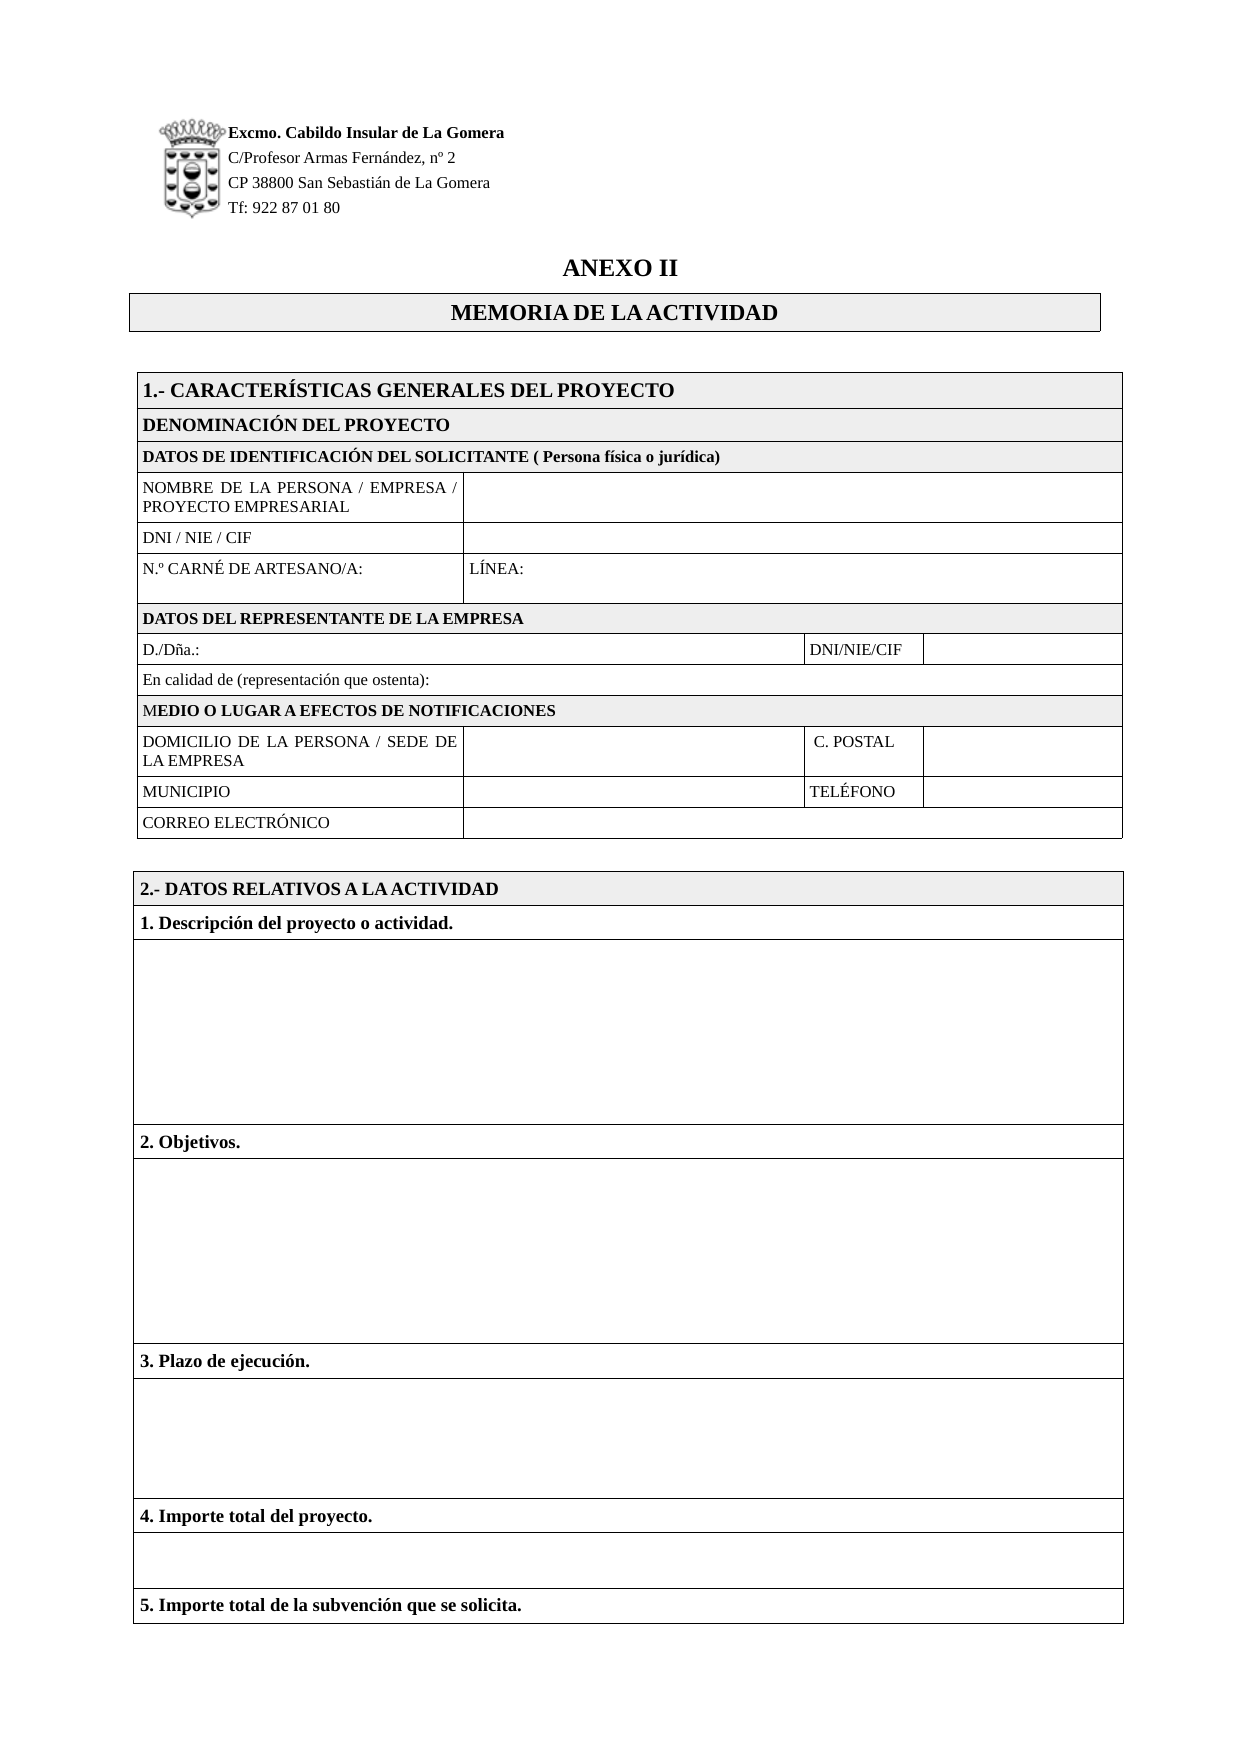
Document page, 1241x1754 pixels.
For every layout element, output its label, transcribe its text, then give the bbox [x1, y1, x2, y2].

table_cell [134, 1159, 1123, 1343]
table_cell [924, 777, 1122, 807]
table_cell [924, 634, 1122, 664]
table_cell DNI/NIE/CIF [805, 634, 923, 664]
table_cell D./Dña.: [138, 634, 804, 664]
text Tf: 922 87 01 80 [228, 193, 1122, 218]
table_cell MUNICIPIO [138, 777, 463, 807]
table_header MEMORIA DE LA ACTIVIDAD [130, 294, 1100, 331]
table_cell 4. Importe total del proyecto. [134, 1499, 1123, 1532]
table_cell DOMICILIO DE LA PERSONA / SEDE DE LA EMPRESA [138, 727, 463, 776]
text [118, 143, 157, 168]
text [118, 118, 157, 143]
table_cell 2. Objetivos. [134, 1125, 1123, 1158]
table_cell C. POSTAL [805, 727, 923, 776]
table_cell DENOMINACIÓN DEL PROYECTO [138, 409, 1122, 441]
table_cell En calidad de (representación que ostenta): [138, 665, 1122, 695]
table_cell DATOS DEL REPRESENTANTE DE LA EMPRESA [138, 604, 1122, 633]
table_cell LÍNEA: [464, 554, 1122, 602]
table_cell [464, 523, 1122, 552]
table_cell [134, 940, 1123, 1124]
table_cell NOMBRE DE LA PERSONA / EMPRESA / PROYECTO EMPRESARIAL [138, 473, 463, 522]
text Excmo. Cabildo Insular de La Gomera [228, 118, 1122, 143]
table_cell DATOS DE IDENTIFICACIÓN DEL SOLICITANTE ( Persona física o jurídica) [138, 442, 1122, 472]
text CP 38800 San Sebastián de La Gomera [228, 168, 1122, 193]
table_cell [134, 1533, 1123, 1587]
table_cell [924, 727, 1122, 776]
text [118, 193, 157, 218]
table_cell [464, 727, 804, 776]
table_cell [464, 473, 1122, 522]
table_header 1.- CARACTERÍSTICAS GENERALES DEL PROYECTO [138, 373, 1122, 408]
table_cell [464, 777, 804, 807]
text C/Profesor Armas Fernández, nº 2 [228, 143, 1122, 168]
table_cell 1. Descripción del proyecto o actividad. [134, 906, 1123, 939]
table_header 2.- DATOS RELATIVOS A LA ACTIVIDAD [134, 872, 1123, 905]
table_cell [134, 1379, 1123, 1498]
table_cell TELÉFONO [805, 777, 923, 807]
text [118, 168, 157, 193]
text ANEXO II [118, 253, 1122, 282]
table_cell 3. Plazo de ejecución. [134, 1344, 1123, 1377]
table_cell N.º CARNÉ DE ARTESANO/A: [138, 554, 463, 602]
table_cell DNI / NIE / CIF [138, 523, 463, 552]
table_cell CORREO ELECTRÓNICO [138, 808, 463, 837]
picture [157, 112, 228, 219]
table_cell 5. Importe total de la subvención que se solicita. [134, 1589, 1123, 1623]
table_cell [464, 808, 1122, 837]
table_cell MEDIO O LUGAR A EFECTOS DE NOTIFICACIONES [138, 696, 1122, 726]
